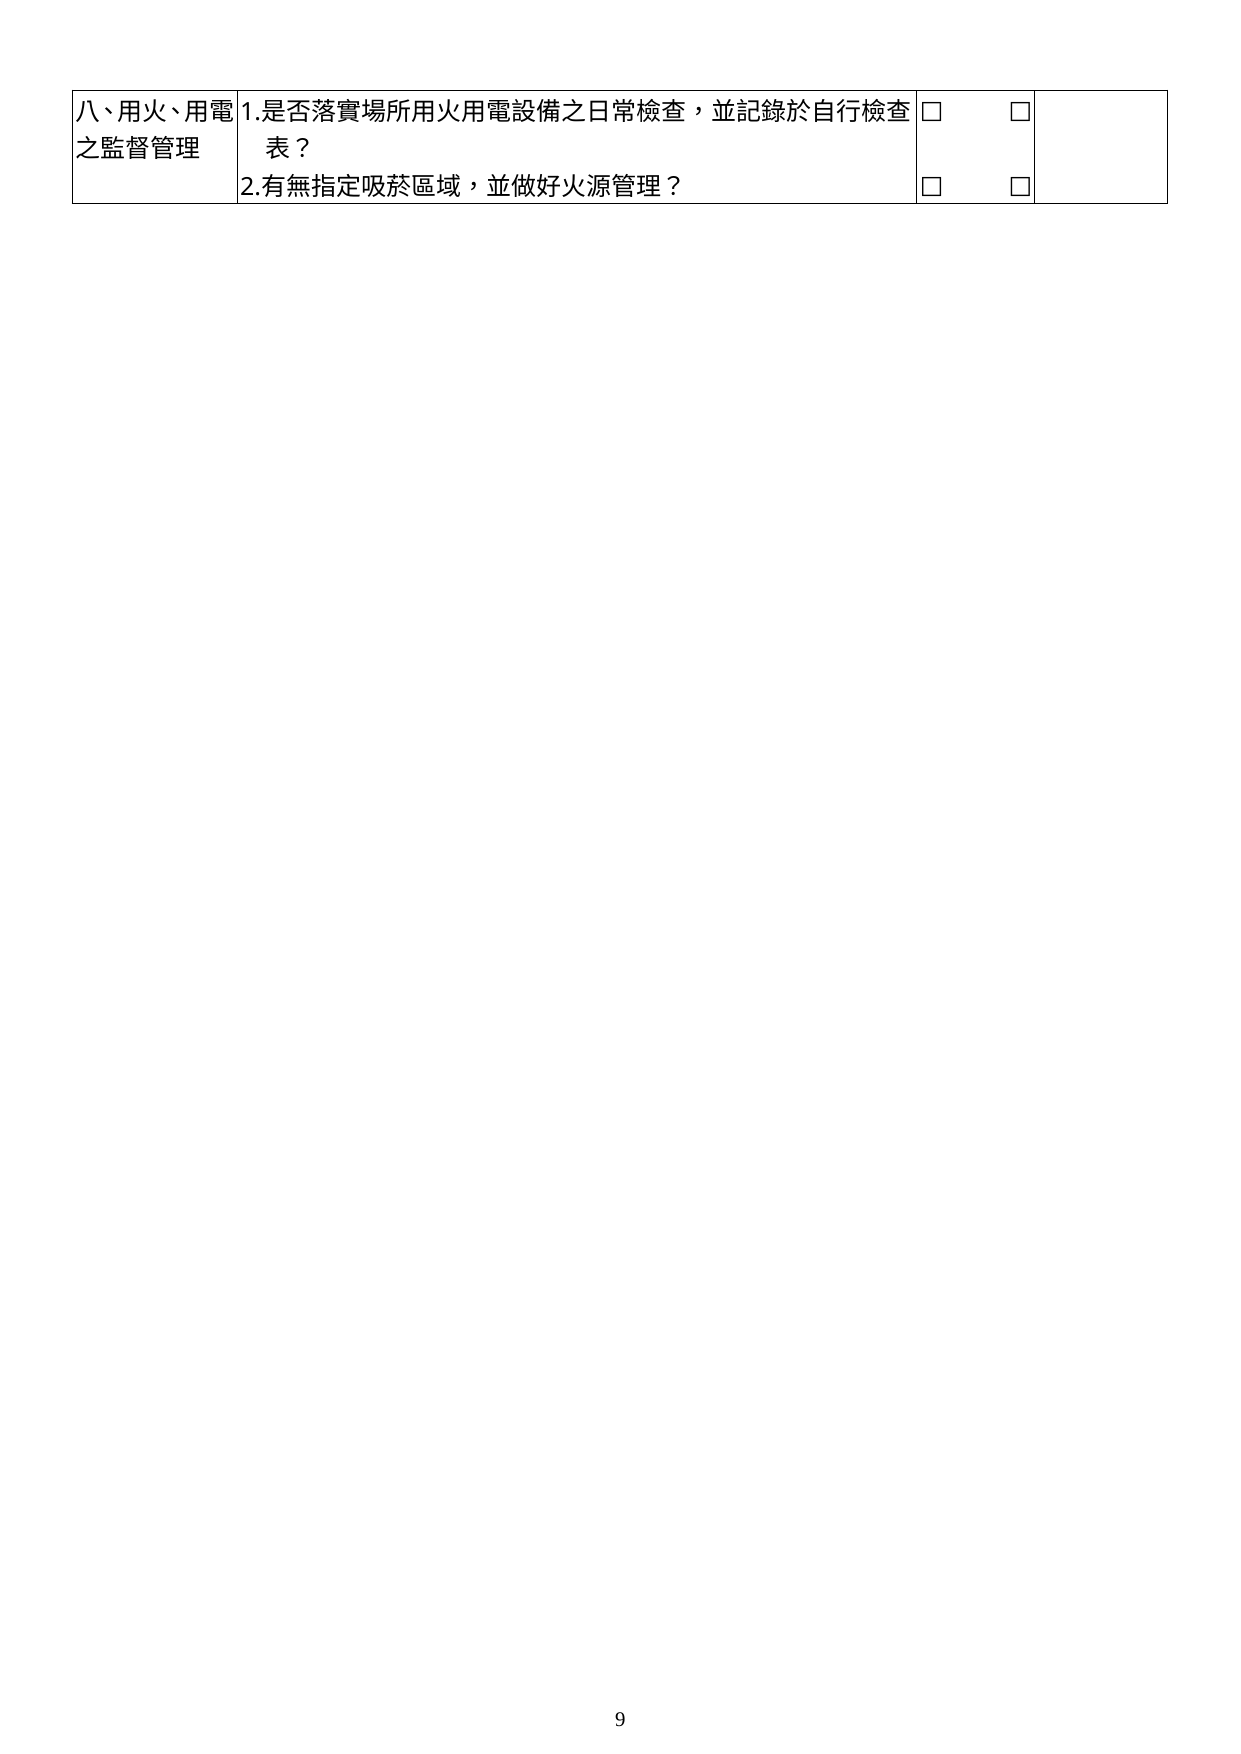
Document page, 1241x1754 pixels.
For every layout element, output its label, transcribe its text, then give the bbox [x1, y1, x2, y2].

table_cell [1035, 91, 1167, 203]
table_cell 1.是否落實場所用火用電設備之日常檢查，並記錄於自行檢查表？ 2.有無指定吸菸區域，並做好火源管理？ [238, 91, 916, 203]
table_cell □ □ □ □ [917, 91, 1034, 203]
table_cell 八、用火、用電之監督管理 [73, 91, 237, 203]
